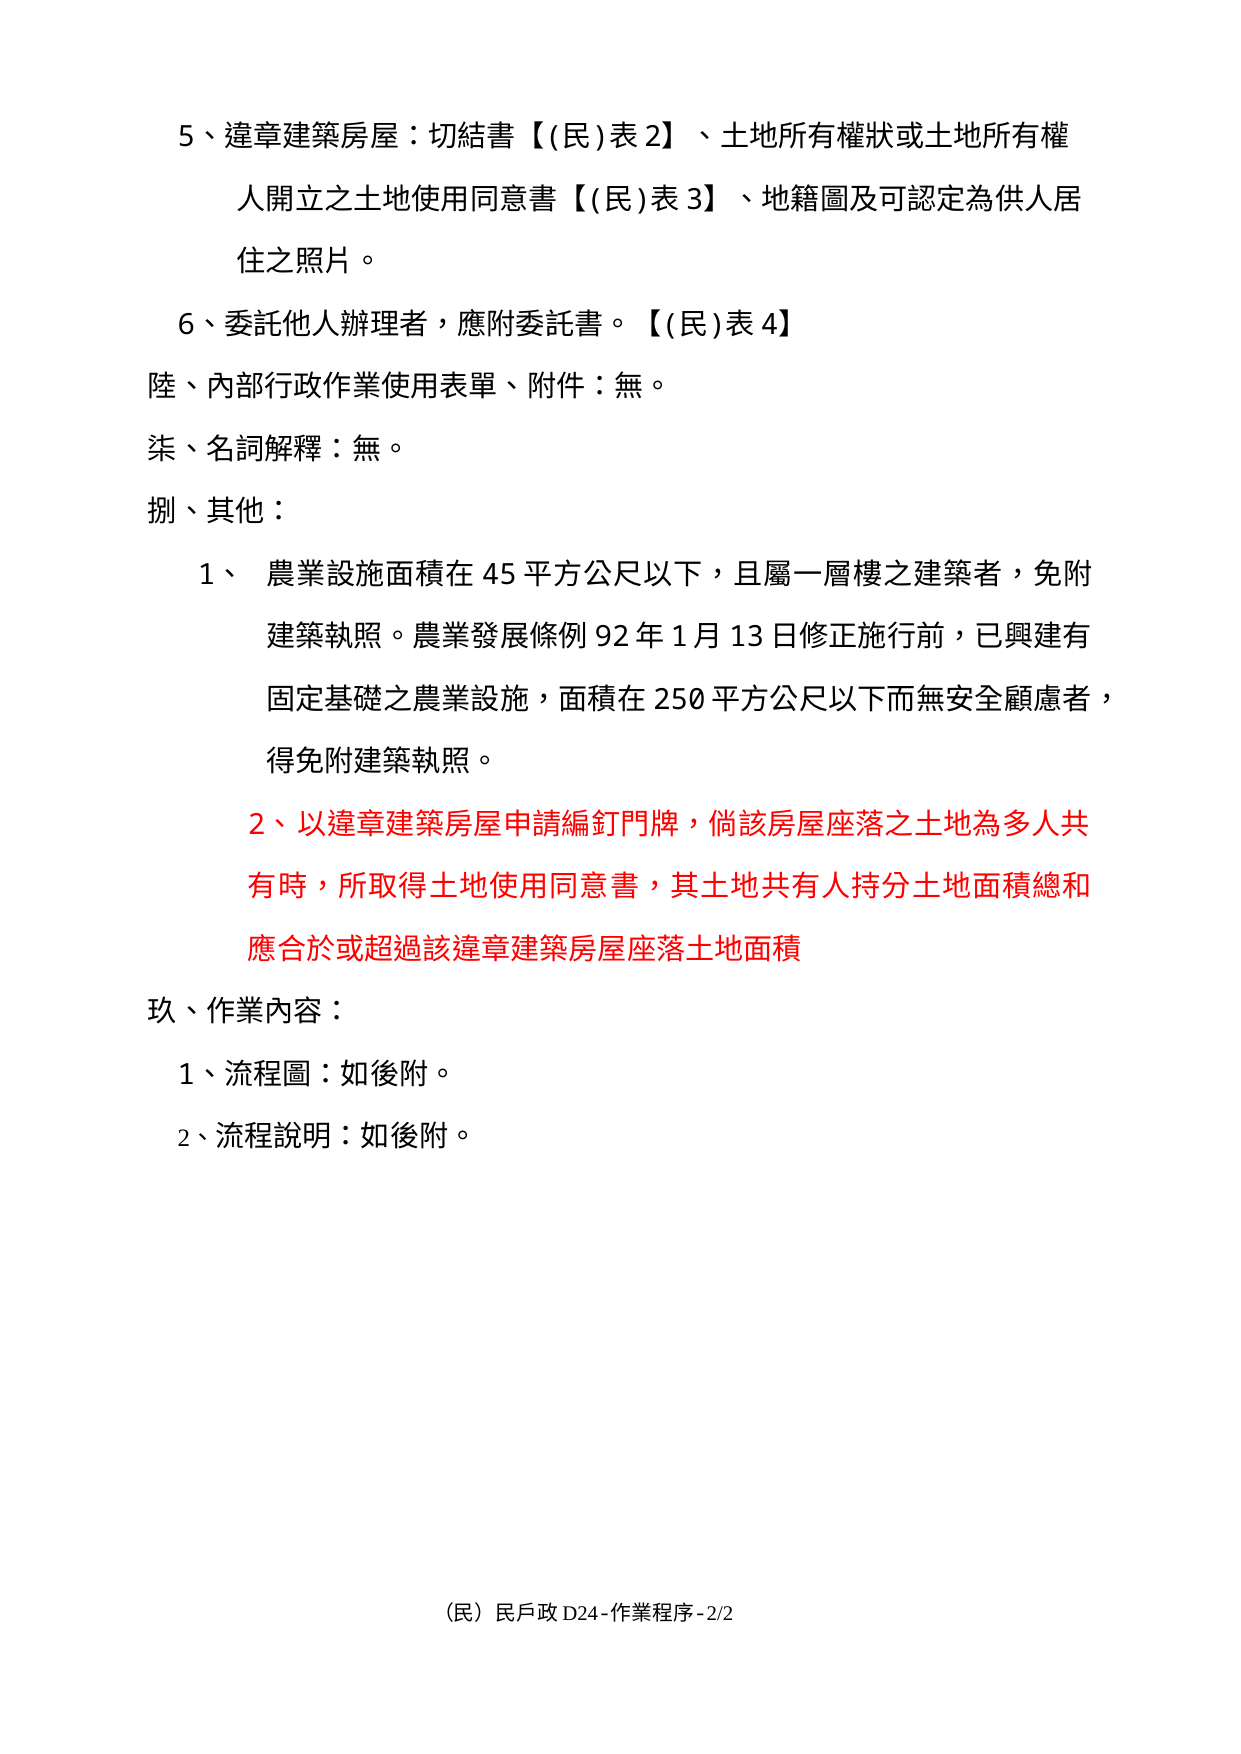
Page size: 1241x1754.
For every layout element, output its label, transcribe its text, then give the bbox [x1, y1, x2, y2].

list 其他： [148, 467, 1092, 530]
list 流程說明：如後附。 [177, 1092, 1092, 1155]
list 以違章建築房屋申請編釘門牌，倘該房屋座落之土地為多人共有時，所取得土地使用同意書，其土地共有人持分土地面積總和應合於或超過該違章建築房屋座落土地面積 [248, 780, 1092, 967]
list 作業內容： [148, 967, 1092, 1030]
list 流程圖：如後附。 [177, 1030, 1092, 1092]
list 違章建築房屋：切結書【(民)表2】、土地所有權狀或土地所有權人開立之土地使用同意書【(民)表3】、地籍圖及可認定為供人居住之照片。 [177, 92, 1092, 280]
list 委託他人辦理者，應附委託書。【(民)表4】 [177, 280, 1092, 342]
list 農業設施面積在45平方公尺以下，且屬一層樓之建築者，免附建築執照。農業發展條例92年1月13日修正施行前，已興建有固定基礎之農業設施，面積在250平方公尺以下而無安全顧慮者，得免附建築執照。 [198, 530, 1092, 780]
list 名詞解釋：無。 [148, 405, 1092, 467]
list 內部行政作業使用表單、附件：無。 [148, 342, 1092, 405]
